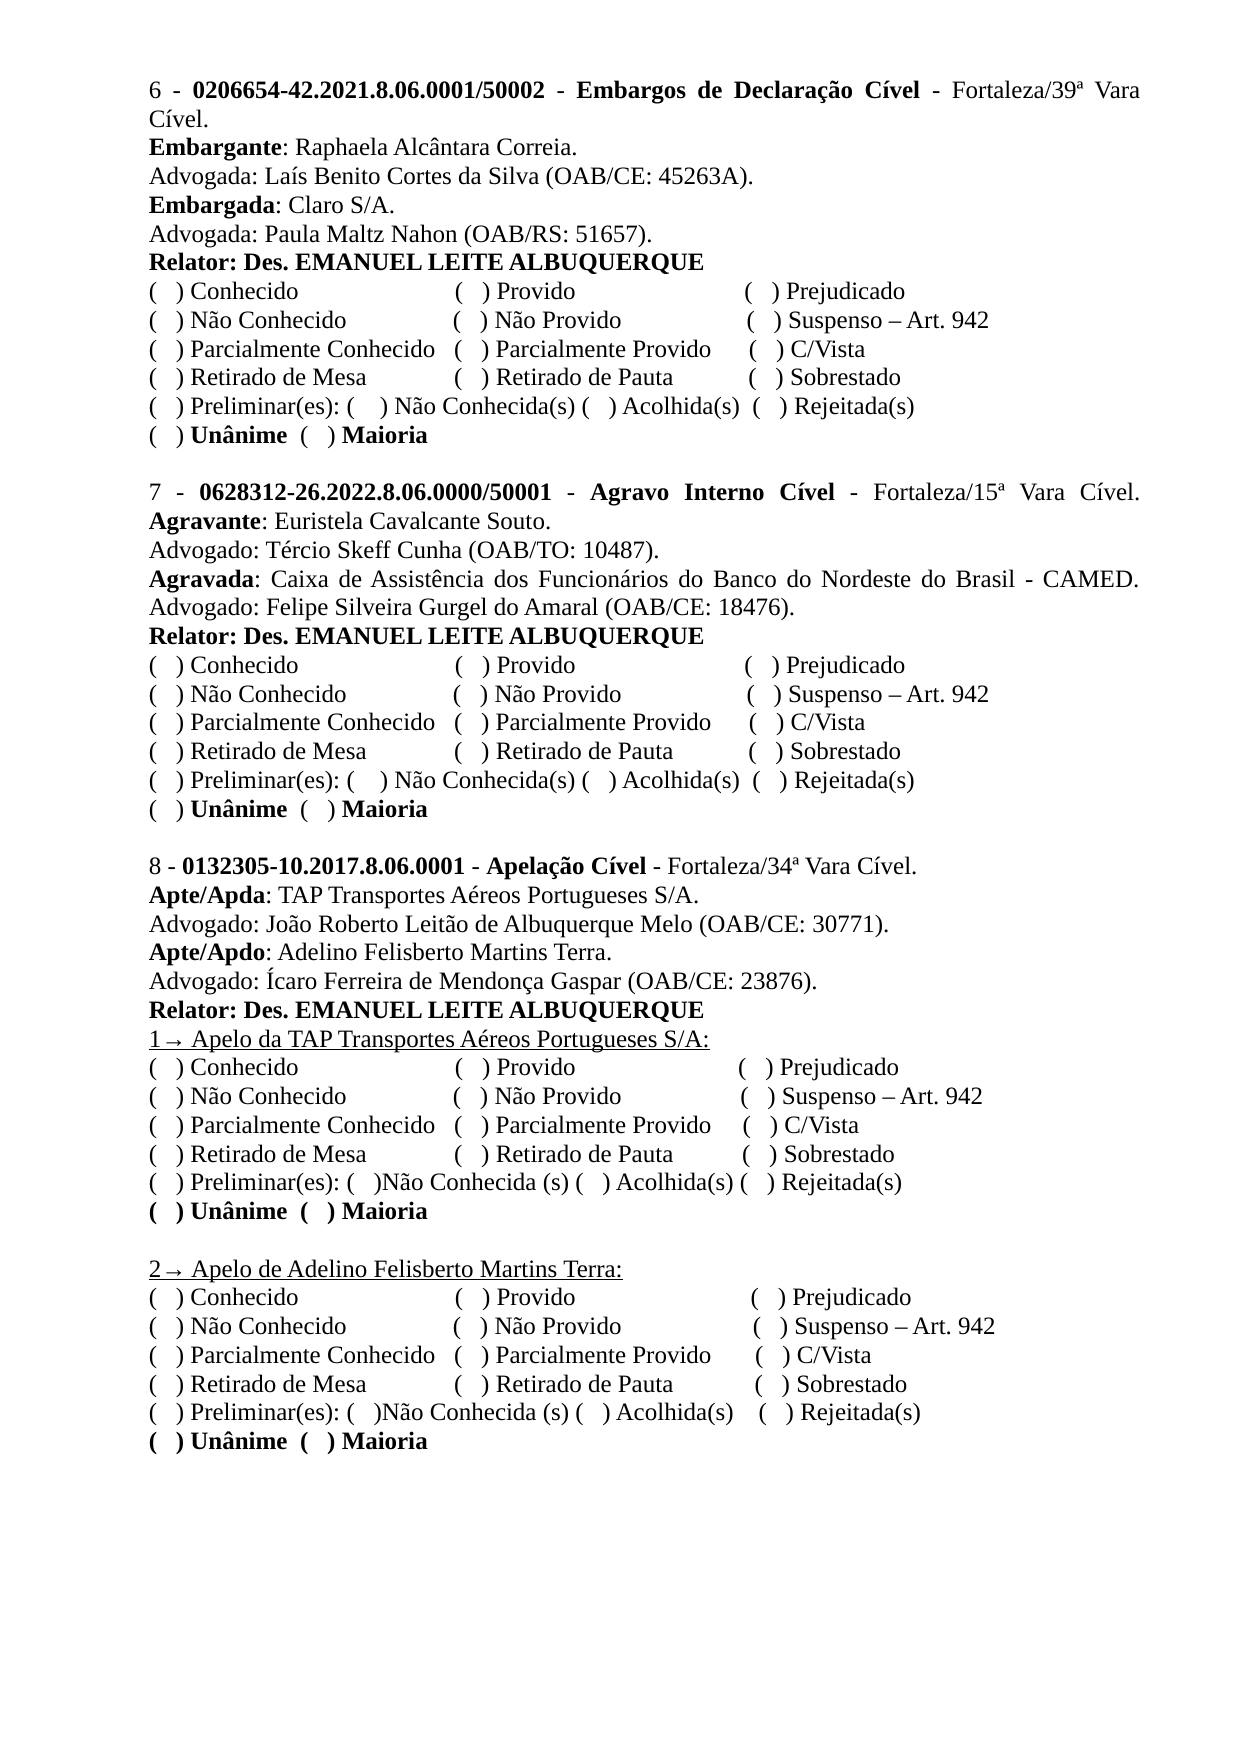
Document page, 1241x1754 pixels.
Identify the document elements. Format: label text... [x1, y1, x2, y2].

text ( ) Parcialmente Conhecido ( ) Parcialmente Provido ( ) C/Vista [148, 1110, 1158, 1139]
text 7 - 0628312-26.2022.8.06.0000/50001 - Agravo Interno Cível - Fortaleza/15ª Vara Cível. Agravante: Euristela Cavalcante Souto. [148, 477, 1141, 535]
text ( ) Unânime ( ) Maioria [148, 794, 1158, 822]
text Embargante: Raphaela Alcântara Correia. [148, 132, 1141, 161]
text ( ) Não Conhecido ( ) Não Provido ( ) Suspenso – Art. 942 [148, 679, 1158, 707]
text ( ) Unânime ( ) Maioria [148, 1196, 1158, 1225]
text ( ) Não Conhecido ( ) Não Provido ( ) Suspenso – Art. 942 [148, 1311, 1158, 1340]
text ( ) Retirado de Mesa ( ) Retirado de Pauta ( ) Sobrestado [148, 362, 1158, 391]
text 8 - 0132305-10.2017.8.06.0001 - Apelação Cível - Fortaleza/34ª Vara Cível. [148, 851, 1141, 880]
text ( ) Preliminar(es): ( )Não Conhecida (s) ( ) Acolhida(s) ( ) Rejeitada(s) [148, 1167, 1158, 1196]
text ( ) Retirado de Mesa ( ) Retirado de Pauta ( ) Sobrestado [148, 736, 1158, 765]
text ( ) Retirado de Mesa ( ) Retirado de Pauta ( ) Sobrestado [148, 1139, 1158, 1167]
text Advogada: Paula Maltz Nahon (OAB/RS: 51657). [148, 219, 1141, 247]
text Embargada: Claro S/A. [148, 190, 1141, 219]
text Advogado: João Roberto Leitão de Albuquerque Melo (OAB/CE: 30771). [148, 909, 1141, 937]
text ( ) Parcialmente Conhecido ( ) Parcialmente Provido ( ) C/Vista [148, 707, 1158, 736]
text Advogado: Tércio Skeff Cunha (OAB/TO: 10487). [148, 535, 1141, 564]
text ( ) Conhecido ( ) Provido ( ) Prejudicado [148, 276, 1141, 305]
text ( ) Conhecido ( ) Provido ( ) Prejudicado [148, 1282, 1141, 1311]
text ( ) Unânime ( ) Maioria [148, 1426, 1158, 1455]
text 2→ Apelo de Adelino Felisberto Martins Terra: [148, 1254, 1141, 1282]
text ( ) Parcialmente Conhecido ( ) Parcialmente Provido ( ) C/Vista [148, 1340, 1158, 1369]
text ( ) Preliminar(es): ( ) Não Conhecida(s) ( ) Acolhida(s) ( ) Rejeitada(s) [148, 765, 1158, 794]
text Advogado: Ícaro Ferreira de Mendonça Gaspar (OAB/CE: 23876). [148, 966, 1141, 995]
text ( ) Parcialmente Conhecido ( ) Parcialmente Provido ( ) C/Vista [148, 334, 1158, 362]
text ( ) Preliminar(es): ( )Não Conhecida (s) ( ) Acolhida(s) ( ) Rejeitada(s) [148, 1397, 1158, 1426]
text ( ) Não Conhecido ( ) Não Provido ( ) Suspenso – Art. 942 [148, 1081, 1158, 1110]
text ( ) Preliminar(es): ( ) Não Conhecida(s) ( ) Acolhida(s) ( ) Rejeitada(s) [148, 391, 1158, 420]
text Relator: Des. EMANUEL LEITE ALBUQUERQUE [148, 621, 1141, 650]
text ( ) Conhecido ( ) Provido ( ) Prejudicado [148, 1052, 1141, 1081]
text Relator: Des. EMANUEL LEITE ALBUQUERQUE [148, 995, 1141, 1024]
text 6 - 0206654-42.2021.8.06.0001/50002 - Embargos de Declaração Cível - Fortaleza/39ª Vara Cível. [148, 75, 1141, 132]
text ( ) Retirado de Mesa ( ) Retirado de Pauta ( ) Sobrestado [148, 1369, 1158, 1397]
text 1→ Apelo da TAP Transportes Aéreos Portugueses S/A: [148, 1024, 1141, 1052]
text Apte/Apda: TAP Transportes Aéreos Portugueses S/A. [148, 880, 1141, 909]
text ( ) Conhecido ( ) Provido ( ) Prejudicado [148, 650, 1141, 679]
text Apte/Apdo: Adelino Felisberto Martins Terra. [148, 937, 1141, 966]
text Agravada: Caixa de Assistência dos Funcionários do Banco do Nordeste do Brasil - CAMED. Advogado: Felipe Silveira Gurgel do Amaral (OAB/CE: 18476). [148, 564, 1141, 621]
text Relator: Des. EMANUEL LEITE ALBUQUERQUE [148, 247, 1141, 276]
text ( ) Unânime ( ) Maioria [148, 420, 1158, 449]
text Advogada: Laís Benito Cortes da Silva (OAB/CE: 45263A). [148, 161, 1141, 190]
text ( ) Não Conhecido ( ) Não Provido ( ) Suspenso – Art. 942 [148, 305, 1158, 334]
